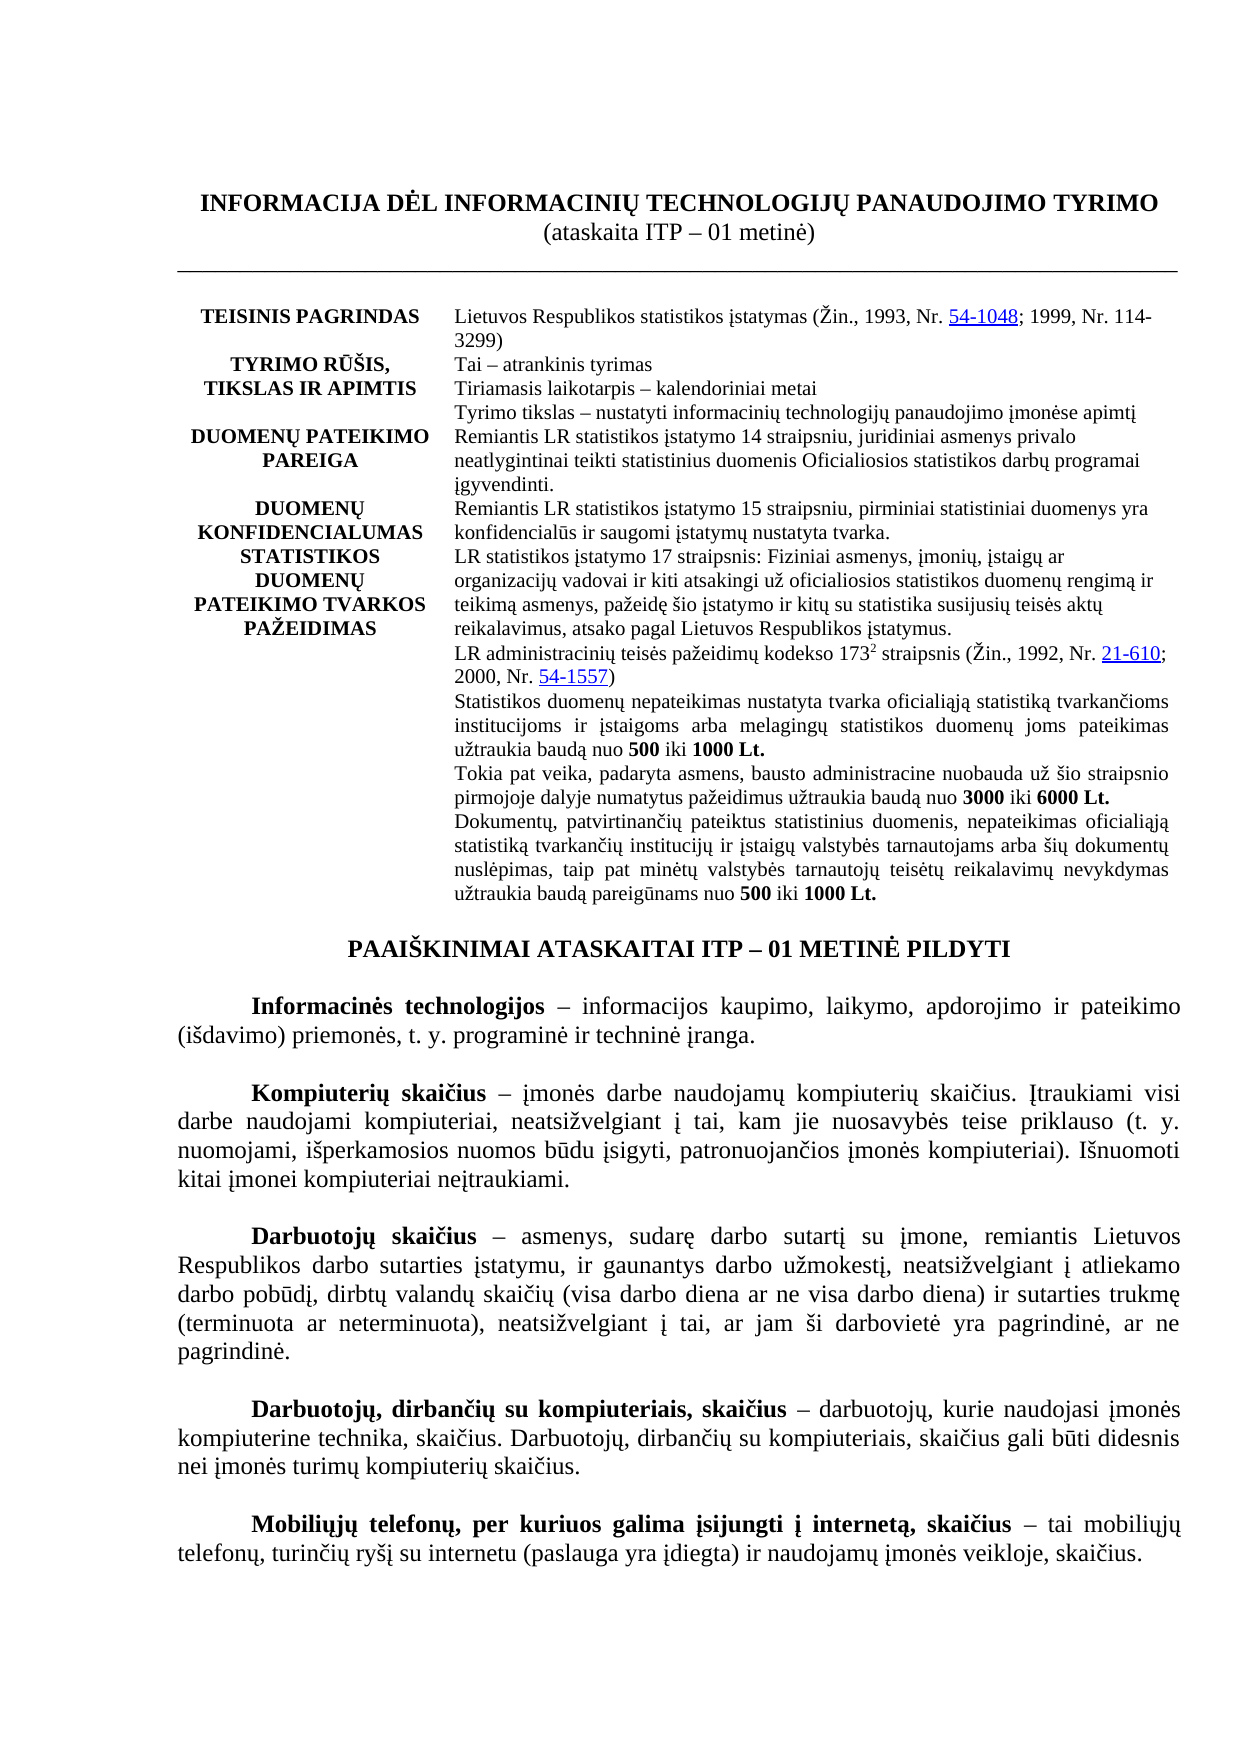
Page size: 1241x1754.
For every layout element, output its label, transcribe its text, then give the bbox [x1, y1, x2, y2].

text Kompiuterių skaičius – įmonės darbe naudojamų kompiuterių skaičius. Įtraukiami visi darbe naudojami kompiuteriai, neatsižvelgiant į tai, kam jie nuosavybės teise priklauso (t. y. nuomojami, išperkamosios nuomos būdu įsigyti, patronuojančios įmonės kompiuteriai). Išnuomoti kitai įmonei kompiuteriai neįtraukiami. [177, 1078, 1181, 1193]
table_cell Remiantis LR statistikos įstatymo 15 straipsniu, pirminiai statistiniai duomenys yra konfidencialūs ir saugomi įstatymų nustatyta tvarka. [443, 496, 1181, 544]
table_cell LR statistikos įstatymo 17 straipsnis: Fiziniai asmenys, įmonių, įstaigų ar organizacijų vadovai ir kiti atsakingi už oficialiosios statistikos duomenų rengimą ir teikimą asmenys, pažeidę šio įstatymo ir kitų su statistika susijusių teisės aktų reikalavimus, atsako pagal Lietuvos Respublikos įstatymus. LR administracinių teisės pažeidimų kodekso 1732 straipsnis (Žin., 1992, Nr. 21-610; 2000, Nr. 54-1557) Statistikos duomenų nepateikimas nustatyta tvarka oficialiąją statistiką tvarkančioms institucijoms ir įstaigoms arba melagingų statistikos duomenų joms pateikimas užtraukia baudą nuo 500 iki 1000 Lt. Tokia pat veika, padaryta asmens, bausto administracine nuobauda už šio straipsnio pirmojoje dalyje numatytus pažeidimus užtraukia baudą nuo 3000 iki 6000 Lt. Dokumentų, patvirtinančių pateiktus statistinius duomenis, nepateikimas oficialiąją statistiką tvarkančių institucijų ir įstaigų valstybės tarnautojams arba šių dokumentų nuslėpimas, taip pat minėtų valstybės tarnautojų teisėtų reikalavimų nevykdymas užtraukia baudą pareigūnams nuo 500 iki 1000 Lt. [443, 544, 1181, 905]
table_cell Remiantis LR statistikos įstatymo 14 straipsniu, juridiniai asmenys privalo neatlygintinai teikti statistinius duomenis Oficialiosios statistikos darbų programai įgyvendinti. [443, 424, 1181, 496]
text paaiškinimai ataskaitai ITP – 01 metinė pildyti [177, 934, 1181, 963]
text Darbuotojų skaičius – asmenys, sudarę darbo sutartį su įmone, remiantis Lietuvos Respublikos darbo sutarties įstatymu, ir gaunantys darbo užmokestį, neatsižvelgiant į atliekamo darbo pobūdį, dirbtų valandų skaičių (visa darbo diena ar ne visa darbo diena) ir sutarties trukmę (terminuota ar neterminuota), neatsižvelgiant į tai, ar jam ši darbovietė yra pagrindinė, ar ne pagrindinė. [177, 1221, 1181, 1365]
table_cell STATISTIKOS DUOMENŲ PATEIKIMO TVARKOS PAŽEIDIMAS [177, 544, 443, 905]
table_cell DUOMENŲ PATEIKIMO PAREIGA [177, 424, 443, 496]
text Mobiliųjų telefonų, per kuriuos galima įsijungti į internetą, skaičius – tai mobiliųjų telefonų, turinčių ryšį su internetu (paslauga yra įdiegta) ir naudojamų įmonės veikloje, skaičius. [177, 1509, 1181, 1566]
table_cell TYRIMO RŪŠIS, TIKSLAS IR APIMTIS [177, 352, 443, 424]
text Informacinės technologijos – informacijos kaupimo, laikymo, apdorojimo ir pateikimo (išdavimo) priemonės, t. y. programinė ir techninė įranga. [177, 991, 1181, 1049]
table_cell Tai – atrankinis tyrimas Tiriamasis laikotarpis – kalendoriniai metai Tyrimo tikslas – nustatyti informacinių technologijų panaudojimo įmonėse apimtį [443, 352, 1181, 424]
table_cell DUOMENŲ KONFIDENCIALUMAS [177, 496, 443, 544]
table_header Lietuvos Respublikos statistikos įstatymas (Žin., 1993, Nr. 54-1048; 1999, Nr. 114-3299) [443, 304, 1181, 352]
text ________________________________________________________________________________ [177, 246, 1181, 275]
table_header TEISINIS PAGRINDAS [177, 304, 443, 352]
text Darbuotojų, dirbančių su kompiuteriais, skaičius – darbuotojų, kurie naudojasi įmonės kompiuterine technika, skaičius. Darbuotojų, dirbančių su kompiuteriais, skaičius gali būti didesnis nei įmonės turimų kompiuterių skaičius. [177, 1394, 1181, 1480]
text INFORMACIJA DĖL INFORMACINIŲ TECHNOLOGIJŲ PANAUDOJIMO tyrimo [177, 188, 1181, 217]
text (ataskaita ITP – 01 metinė) [177, 217, 1181, 246]
